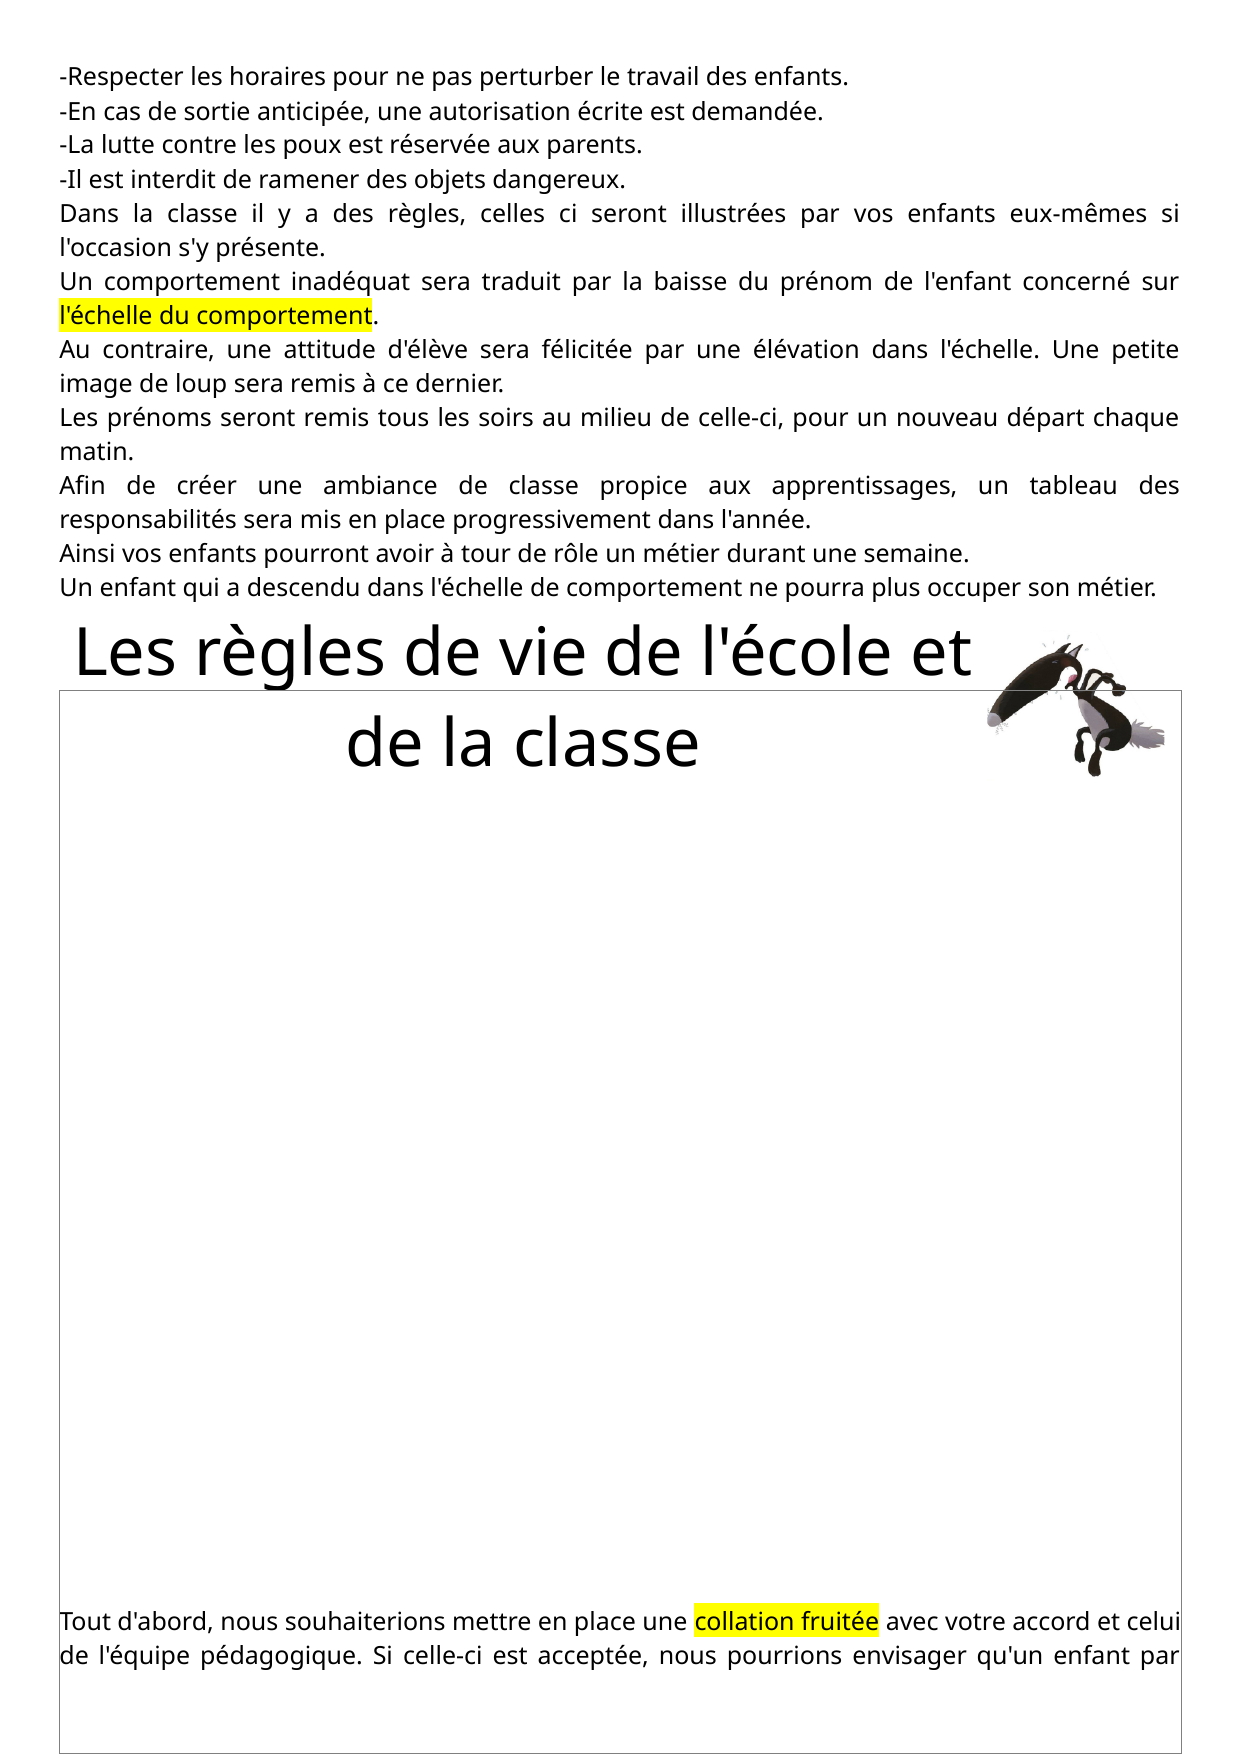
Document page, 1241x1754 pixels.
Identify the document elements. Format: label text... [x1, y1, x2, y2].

text Un comportement inadéquat sera traduit par la baisse du prénom de l'enfant concerné sur l'échelle du comportement. [59, 263, 1181, 332]
text Dans la classe il y a des règles, celles ci seront illustrées par vos enfants eux-mêmes si l'occasion s'y présente. [59, 195, 1181, 263]
text -La lutte contre les poux est réservée aux parents. [59, 127, 1181, 161]
text Les règles de vie de l'école et [59, 604, 1181, 690]
text Ainsi vos enfants pourront avoir à tour de rôle un métier durant une semaine. [59, 536, 1181, 570]
text Afin de créer une ambiance de classe propice aux apprentissages, un tableau des responsabilités sera mis en place progressivement dans l'année. [59, 468, 1181, 536]
text Les prénoms seront remis tous les soirs au milieu de celle-ci, pour un nouveau départ chaque matin. [59, 400, 1181, 468]
text Au contraire, une attitude d'élève sera félicitée par une élévation dans l'échelle. Une petite image de loup sera remis à ce dernier. [59, 332, 1181, 400]
text -Il est interdit de ramener des objets dangereux. [59, 161, 1181, 195]
text Un enfant qui a descendu dans l'échelle de comportement ne pourra plus occuper son métier. [59, 570, 1181, 604]
text -Respecter les horaires pour ne pas perturber le travail des enfants. [59, 59, 1181, 93]
text de la classe [60, 691, 1181, 786]
text -En cas de sortie anticipée, une autorisation écrite est demandée. [59, 93, 1181, 127]
text Tout d'abord, nous souhaiterions mettre en place une collation fruitée avec votre accord et celui de l'équipe pédagogique. Si celle-ci est acceptée, nous pourrions envisager qu'un enfant par [60, 1603, 1181, 1671]
